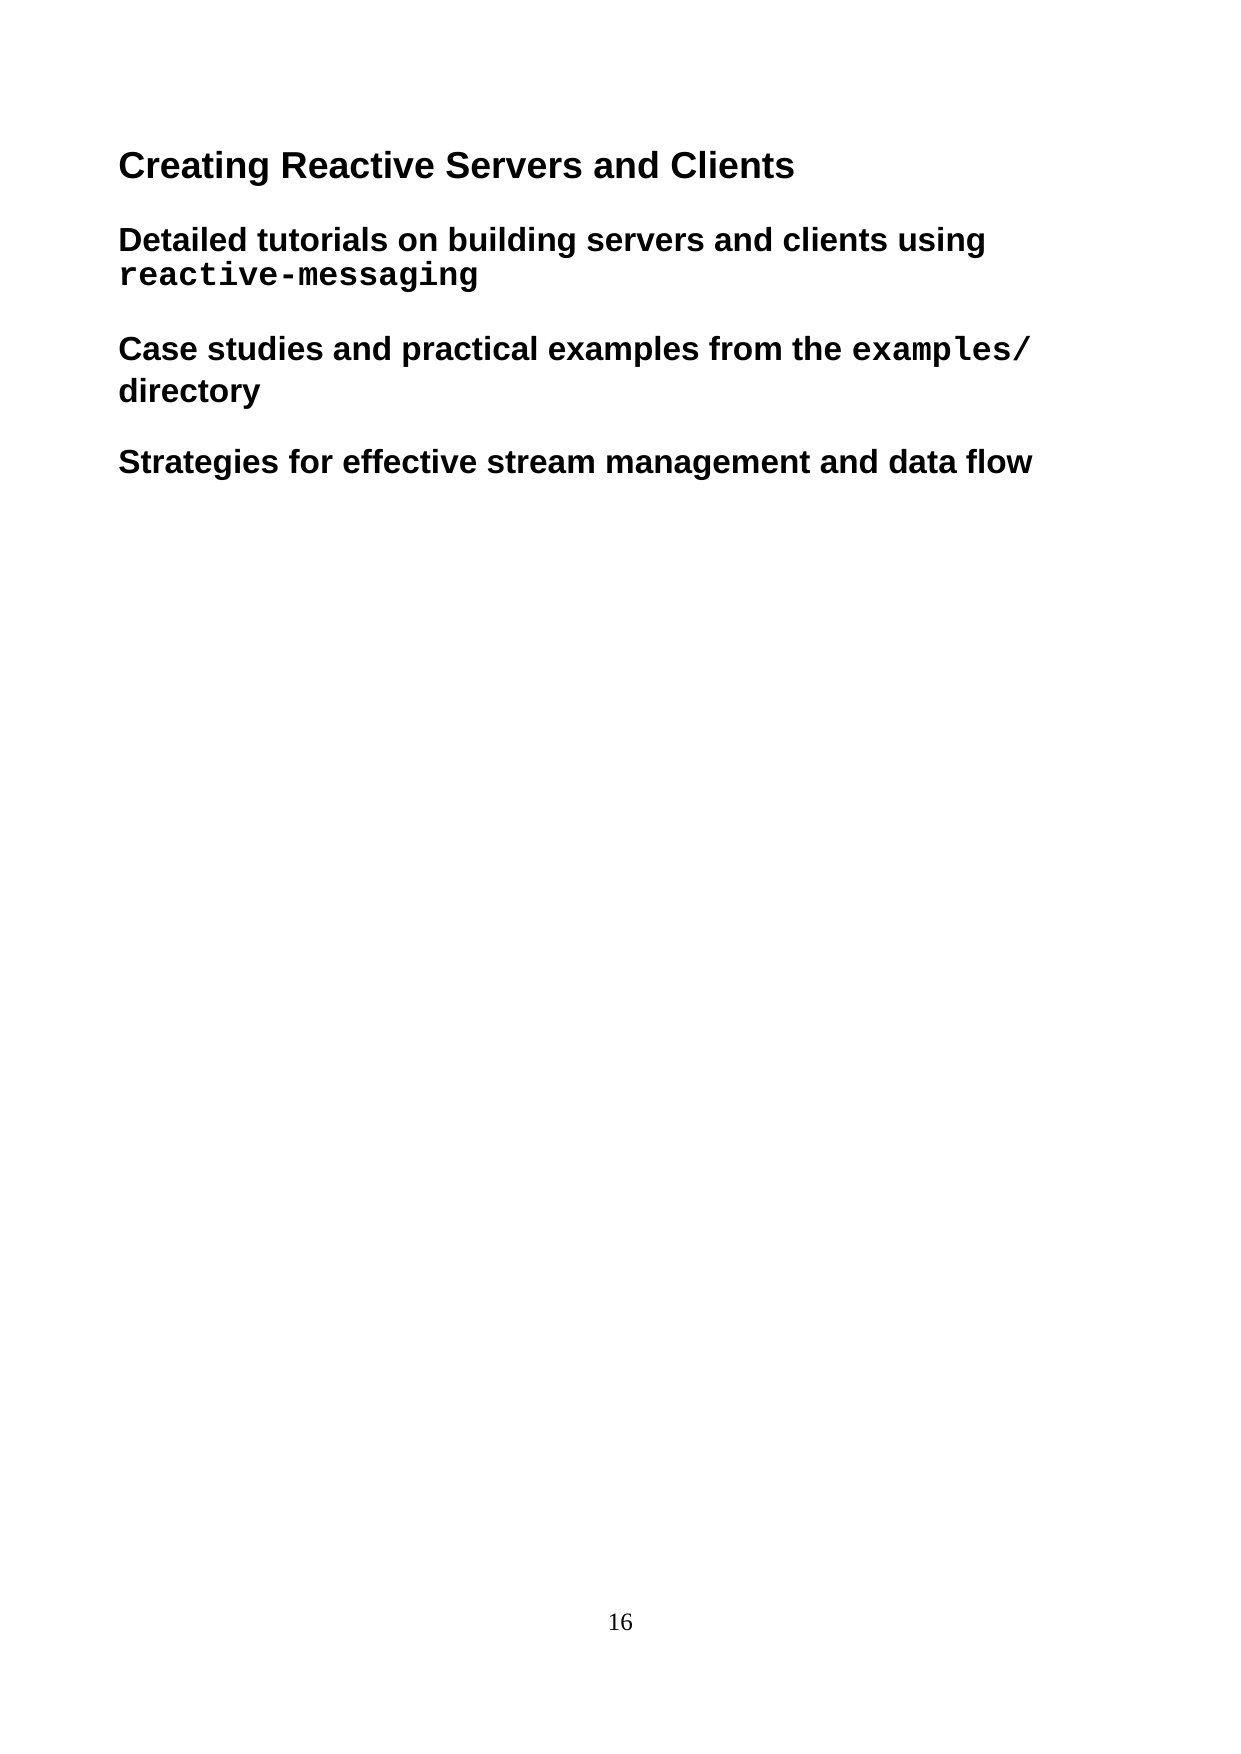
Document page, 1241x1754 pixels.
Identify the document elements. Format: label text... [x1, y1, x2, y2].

subtitle Detailed tutorials on building servers and clients using reactive-messaging [118, 219, 1122, 296]
subtitle Strategies for effective stream management and data flow [118, 442, 1122, 481]
subtitle Case studies and practical examples from the examples/ directory [118, 329, 1122, 409]
subtitle Creating Reactive Servers and Clients [118, 143, 1122, 186]
